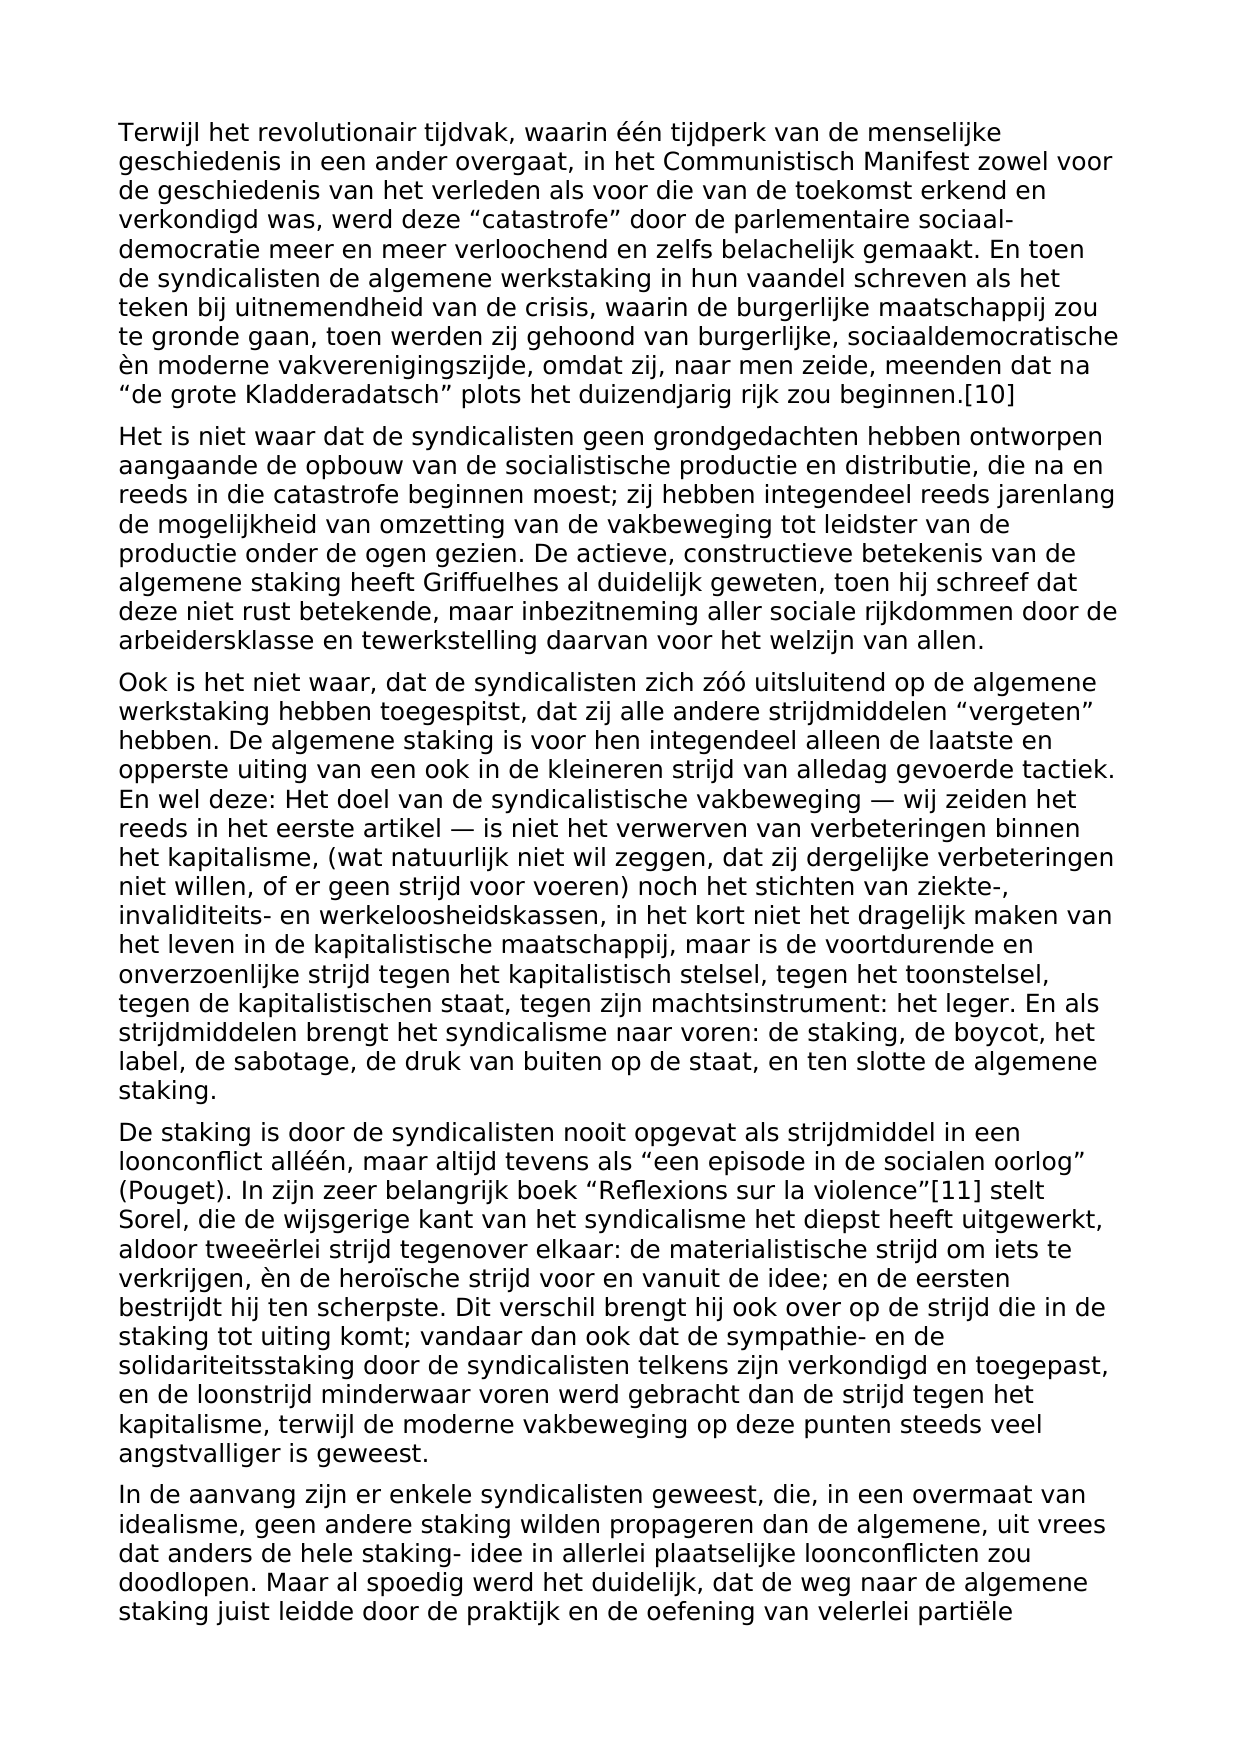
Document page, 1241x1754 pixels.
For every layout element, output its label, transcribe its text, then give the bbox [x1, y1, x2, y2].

text Het is niet waar dat de syndicalisten geen grondgedachten hebben ontworpen aangaande de opbouw van de socialistische productie en distributie, die na en reeds in die catastrofe beginnen moest; zij hebben integendeel reeds jarenlang de mogelijkheid van omzetting van de vakbeweging tot leidster van de productie onder de ogen gezien. De actieve, constructieve betekenis van de algemene staking heeft Griffuelhes al duidelijk geweten, toen hij schreef dat deze niet rust betekende, maar inbezitneming aller sociale rijkdommen door de arbeidersklasse en tewerkstelling daarvan voor het welzijn van allen. [118, 422, 1122, 656]
text De staking is door de syndicalisten nooit opgevat als strijdmiddel in een loonconflict alléén, maar altijd tevens als “een episode in de socialen oorlog” (Pouget). In zijn zeer belangrijk boek “Reflexions sur la violence”[11] stelt Sorel, die de wijsgerige kant van het syndicalisme het diepst heeft uitgewerkt, aldoor tweeërlei strijd tegenover elkaar: de materialistische strijd om iets te verkrijgen, èn de heroïsche strijd voor en vanuit de idee; en de eersten bestrijdt hij ten scherpste. Dit verschil brengt hij ook over op de strijd die in de staking tot uiting komt; vandaar dan ook dat de sympathie- en de solidariteitsstaking door de syndicalisten telkens zijn verkondigd en toegepast, en de loonstrijd minderwaar voren werd gebracht dan de strijd tegen het kapitalisme, terwijl de moderne vakbeweging op deze punten steeds veel angstvalliger is geweest. [118, 1118, 1122, 1468]
text In de aanvang zijn er enkele syndicalisten geweest, die, in een overmaat van idealisme, geen andere staking wilden propageren dan de algemene, uit vrees dat anders de hele staking- idee in allerlei plaatselijke loonconflicten zou doodlopen. Maar al spoedig werd het duidelijk, dat de weg naar de algemene staking juist leidde door de praktijk en de oefening van velerlei partiële [118, 1481, 1122, 1626]
text Terwijl het revolutionair tijdvak, waarin één tijdperk van de menselijke geschiedenis in een ander overgaat, in het Communistisch Manifest zowel voor de geschiedenis van het verleden als voor die van de toekomst erkend en verkondigd was, werd deze “catastrofe” door de parlementaire sociaal-democratie meer en meer verloochend en zelfs belachelijk gemaakt. En toen de syndicalisten de algemene werkstaking in hun vaandel schreven als het teken bij uitnemendheid van de crisis, waarin de burgerlijke maatschappij zou te gronde gaan, toen werden zij gehoond van burgerlijke, sociaaldemocratische èn moderne vakverenigingszijde, omdat zij, naar men zeide, meenden dat na “de grote Kladderadatsch” plots het duizendjarig rijk zou beginnen.[10] [118, 118, 1122, 410]
text Ook is het niet waar, dat de syndicalisten zich zóó uitsluitend op de algemene werkstaking hebben toegespitst, dat zij alle andere strijdmiddelen “vergeten” hebben. De algemene staking is voor hen integendeel alleen de laatste en opperste uiting van een ook in de kleineren strijd van alledag gevoerde tactiek. En wel deze: Het doel van de syndicalistische vakbeweging — wij zeiden het reeds in het eerste artikel — is niet het verwerven van verbeteringen binnen het kapitalisme, (wat natuurlijk niet wil zeggen, dat zij dergelijke verbeteringen niet willen, of er geen strijd voor voeren) noch het stichten van ziekte-, invaliditeits- en werkeloosheidskassen, in het kort niet het dragelijk maken van het leven in de kapitalistische maatschappij, maar is de voortdurende en onverzoenlijke strijd tegen het kapitalistisch stelsel, tegen het toonstelsel, tegen de kapitalistischen staat, tegen zijn machtsinstrument: het leger. En als strijdmiddelen brengt het syndicalisme naar voren: de staking, de boycot, het label, de sabotage, de druk van buiten op de staat, en ten slotte de algemene staking. [118, 668, 1122, 1106]
